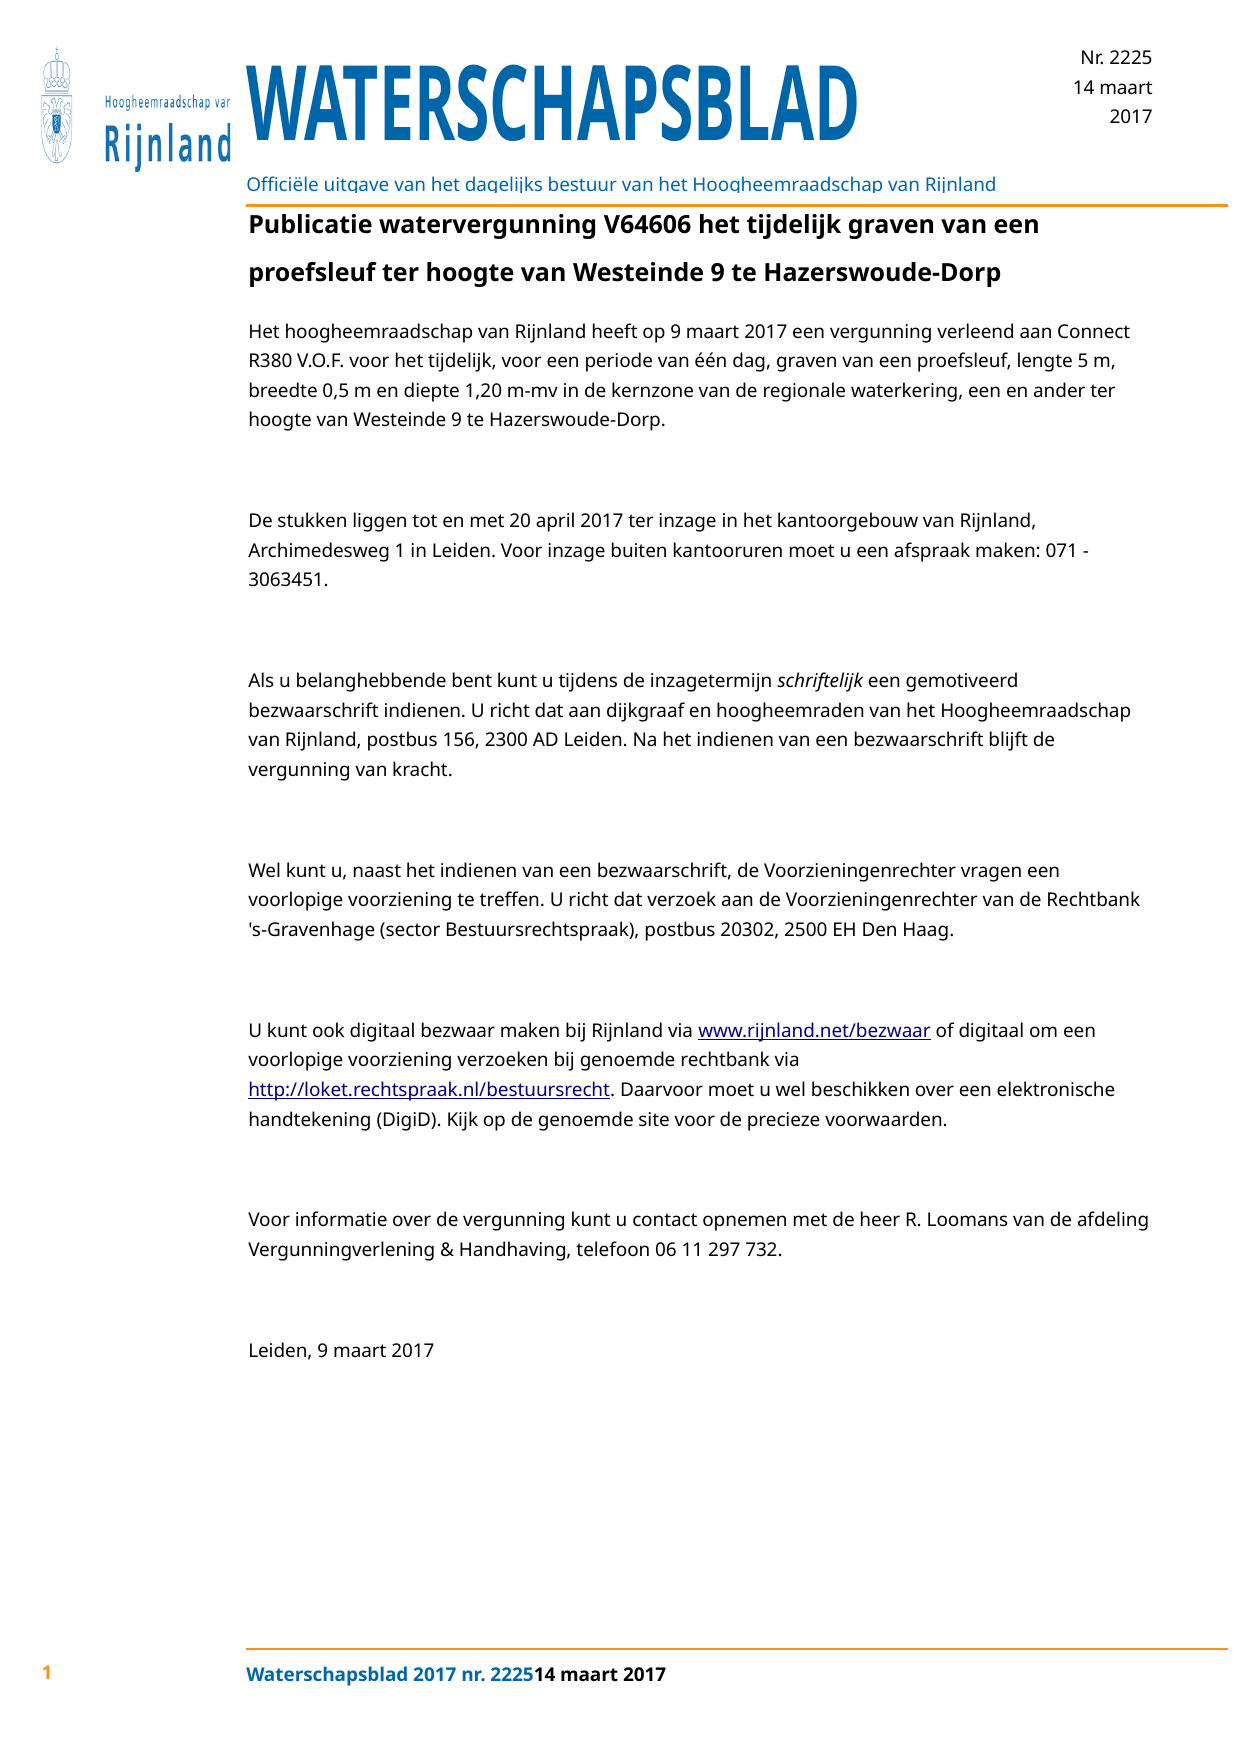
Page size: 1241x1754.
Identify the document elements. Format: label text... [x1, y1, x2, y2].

text Voor informatie over de vergunning kunt u contact opnemen met de heer R. Loomans van de afdeling Vergunningverlening & Handhaving, telefoon 06 11 297 732. [248, 1207, 1152, 1262]
text Leiden, 9 maart 2017 [248, 1337, 1152, 1363]
text Wel kunt u, naast het indienen van een bezwaarschrift, de Voorzieningenrechter vragen een voorlopige voorziening te treffen. U richt dat verzoek aan de Voorzieningenrechter van de Rechtbank 's-Gravenhage (sector Bestuursrechtspraak), postbus 20302, 2500 EH Den Haag. [248, 857, 1152, 942]
text Publicatie watervergunning V64606 het tijdelijk graven van een proefsleuf ter hoogte van Westeinde 9 te Hazerswoude-Dorp [248, 207, 1152, 288]
text De stukken liggen tot en met 20 april 2017 ter inzage in het kantoorgebouw van Rijnland, Archimedesweg 1 in Leiden. Voor inzage buiten kantooruren moet u een afspraak maken: 071 - 3063451. [248, 507, 1152, 592]
picture [41, 47, 231, 172]
text Het hoogheemraadschap van Rijnland heeft op 9 maart 2017 een vergunning verleend aan Connect R380 V.O.F. voor het tijdelijk, voor een periode van één dag, graven van een proefsleuf, lengte 5 m, breedte 0,5 m en diepte 1,20 m-mv in de kernzone van de regionale waterkering, een en ander ter hoogte van Westeinde 9 te Hazerswoude-Dorp. [248, 318, 1152, 432]
text U kunt ook digitaal bezwaar maken bij Rijnland via www.rijnland.net/bezwaar of digitaal om een voorlopige voorziening verzoeken bij genoemde rechtbank via http://loket.rechtspraak.nl/bestuursrecht. Daarvoor moet u wel beschikken over een elektronische handtekening (DigiD). Kijk op de genoemde site voor de precieze voorwaarden. [248, 1017, 1152, 1132]
text Als u belanghebbende bent kunt u tijdens de inzagetermijn schriftelijk een gemotiveerd bezwaarschrift indienen. U richt dat aan dijkgraaf en hoogheemraden van het Hoogheemraadschap van Rijnland, postbus 156, 2300 AD Leiden. Na het indienen van een bezwaarschrift blijft de vergunning van kracht. [248, 667, 1152, 782]
